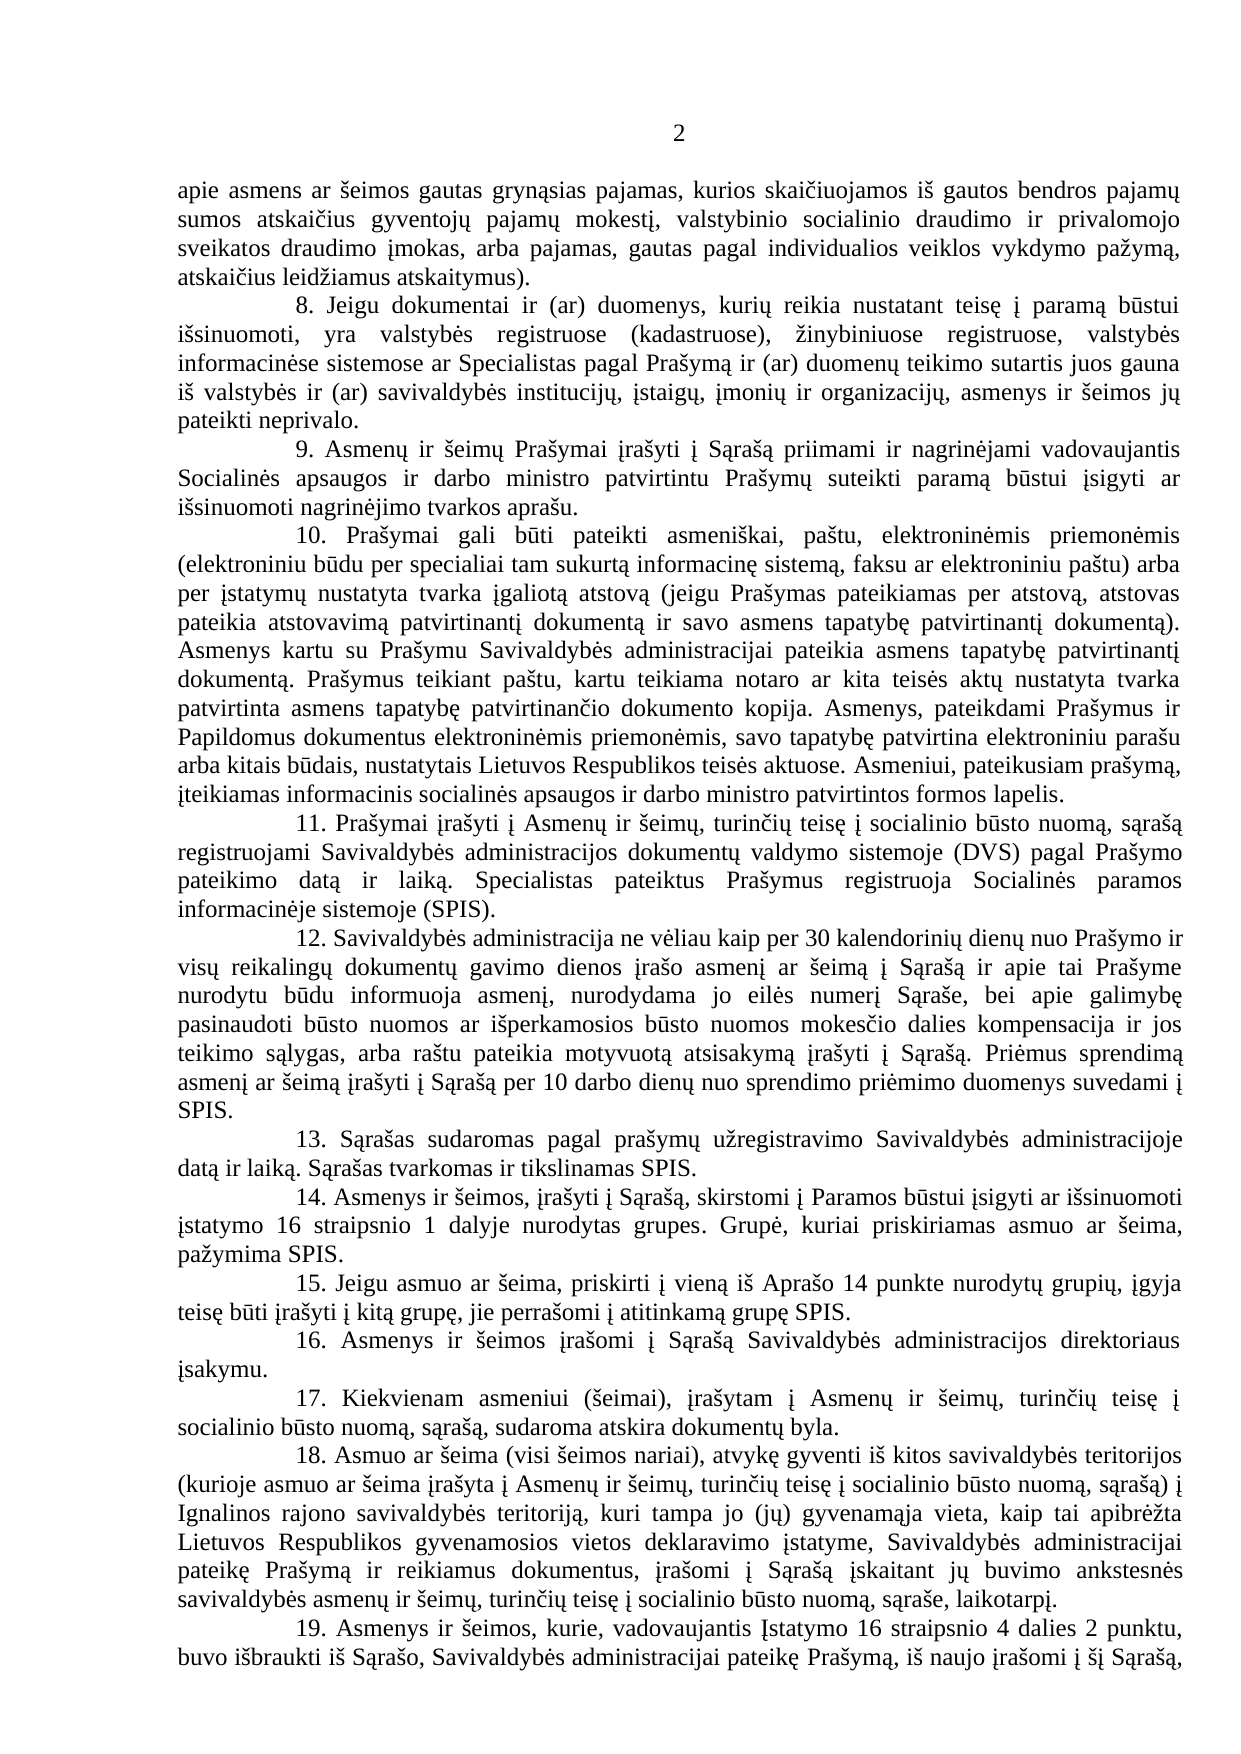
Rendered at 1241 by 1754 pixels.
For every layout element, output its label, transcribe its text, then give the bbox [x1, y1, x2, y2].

text 8. Jeigu dokumentai ir (ar) duomenys, kurių reikia nustatant teisę į paramą būstui išsinuomoti, yra valstybės registruose (kadastruose), žinybiniuose registruose, valstybės informacinėse sistemose ar Specialistas pagal Prašymą ir (ar) duomenų teikimo sutartis juos gauna iš valstybės ir (ar) savivaldybės institucijų, įstaigų, įmonių ir organizacijų, asmenys ir šeimos jų pateikti neprivalo. [177, 291, 1181, 434]
text apie asmens ar šeimos gautas grynąsias pajamas, kurios skaičiuojamos iš gautos bendros pajamų sumos atskaičius gyventojų pajamų mokestį, valstybinio socialinio draudimo ir privalomojo sveikatos draudimo įmokas, arba pajamas, gautas pagal individualios veiklos vykdymo pažymą, atskaičius leidžiamus atskaitymus). [177, 176, 1181, 291]
text 15. Jeigu asmuo ar šeima, priskirti į vieną iš Aprašo 14 punkte nurodytų grupių, įgyja teisę būti įrašyti į kitą grupę, jie perrašomi į atitinkamą grupę SPIS. [177, 1268, 1183, 1326]
text 19. Asmenys ir šeimos, kurie, vadovaujantis Įstatymo 16 straipsnio 4 dalies 2 punktu, buvo išbraukti iš Sąrašo, Savivaldybės administracijai pateikę Prašymą, iš naujo įrašomi į šį Sąrašą, [177, 1613, 1183, 1671]
text 10. Prašymai gali būti pateikti asmeniškai, paštu, elektroninėmis priemonėmis (elektroniniu būdu per specialiai tam sukurtą informacinę sistemą, faksu ar elektroniniu paštu) arba per įstatymų nustatyta tvarka įgaliotą atstovą (jeigu Prašymas pateikiamas per atstovą, atstovas pateikia atstovavimą patvirtinantį dokumentą ir savo asmens tapatybę patvirtinantį dokumentą). Asmenys kartu su Prašymu Savivaldybės administracijai pateikia asmens tapatybę patvirtinantį dokumentą. Prašymus teikiant paštu, kartu teikiama notaro ar kita teisės aktų nustatyta tvarka patvirtinta asmens tapatybę patvirtinančio dokumento kopija. Asmenys, pateikdami Prašymus ir Papildomus dokumentus elektroninėmis priemonėmis, savo tapatybę patvirtina elektroniniu parašu arba kitais būdais, nustatytais Lietuvos Respublikos teisės aktuose. Asmeniui, pateikusiam prašymą, įteikiamas informacinis socialinės apsaugos ir darbo ministro patvirtintos formos lapelis. [177, 521, 1181, 808]
text 11. Prašymai įrašyti į Asmenų ir šeimų, turinčių teisę į socialinio būsto nuomą, sąrašą registruojami Savivaldybės administracijos dokumentų valdymo sistemoje (DVS) pagal Prašymo pateikimo datą ir laiką. Specialistas pateiktus Prašymus registruoja Socialinės paramos informacinėje sistemoje (SPIS). [177, 808, 1183, 923]
text 12. Savivaldybės administracija ne vėliau kaip per 30 kalendorinių dienų nuo Prašymo ir visų reikalingų dokumentų gavimo dienos įrašo asmenį ar šeimą į Sąrašą ir apie tai Prašyme nurodytu būdu informuoja asmenį, nurodydama jo eilės numerį Sąraše, bei apie galimybę pasinaudoti būsto nuomos ar išperkamosios būsto nuomos mokesčio dalies kompensacija ir jos teikimo sąlygas, arba raštu pateikia motyvuotą atsisakymą įrašyti į Sąrašą. Priėmus sprendimą asmenį ar šeimą įrašyti į Sąrašą per 10 darbo dienų nuo sprendimo priėmimo duomenys suvedami į SPIS. [177, 923, 1183, 1124]
text 16. Asmenys ir šeimos įrašomi į Sąrašą Savivaldybės administracijos direktoriaus įsakymu. [177, 1326, 1181, 1383]
text 14. Asmenys ir šeimos, įrašyti į Sąrašą, skirstomi į Paramos būstui įsigyti ar išsinuomoti įstatymo 16 straipsnio 1 dalyje nurodytas grupes. Grupė, kuriai priskiriamas asmuo ar šeima, pažymima SPIS. [177, 1182, 1183, 1268]
text 9. Asmenų ir šeimų Prašymai įrašyti į Sąrašą priimami ir nagrinėjami vadovaujantis Socialinės apsaugos ir darbo ministro patvirtintu Prašymų suteikti paramą būstui įsigyti ar išsinuomoti nagrinėjimo tvarkos aprašu. [177, 434, 1181, 521]
text 17. Kiekvienam asmeniui (šeimai), įrašytam į Asmenų ir šeimų, turinčių teisę į socialinio būsto nuomą, sąrašą, sudaroma atskira dokumentų byla. [177, 1383, 1181, 1441]
text 18. Asmuo ar šeima (visi šeimos nariai), atvykę gyventi iš kitos savivaldybės teritorijos (kurioje asmuo ar šeima įrašyta į Asmenų ir šeimų, turinčių teisę į socialinio būsto nuomą, sąrašą) į Ignalinos rajono savivaldybės teritoriją, kuri tampa jo (jų) gyvenamąja vieta, kaip tai apibrėžta Lietuvos Respublikos gyvenamosios vietos deklaravimo įstatyme, Savivaldybės administracijai pateikę Prašymą ir reikiamus dokumentus, įrašomi į Sąrašą įskaitant jų buvimo ankstesnės savivaldybės asmenų ir šeimų, turinčių teisę į socialinio būsto nuomą, sąraše, laikotarpį. [177, 1441, 1183, 1613]
text 13. Sąrašas sudaromas pagal prašymų užregistravimo Savivaldybės administracijoje datą ir laiką. Sąrašas tvarkomas ir tikslinamas SPIS. [177, 1124, 1183, 1182]
